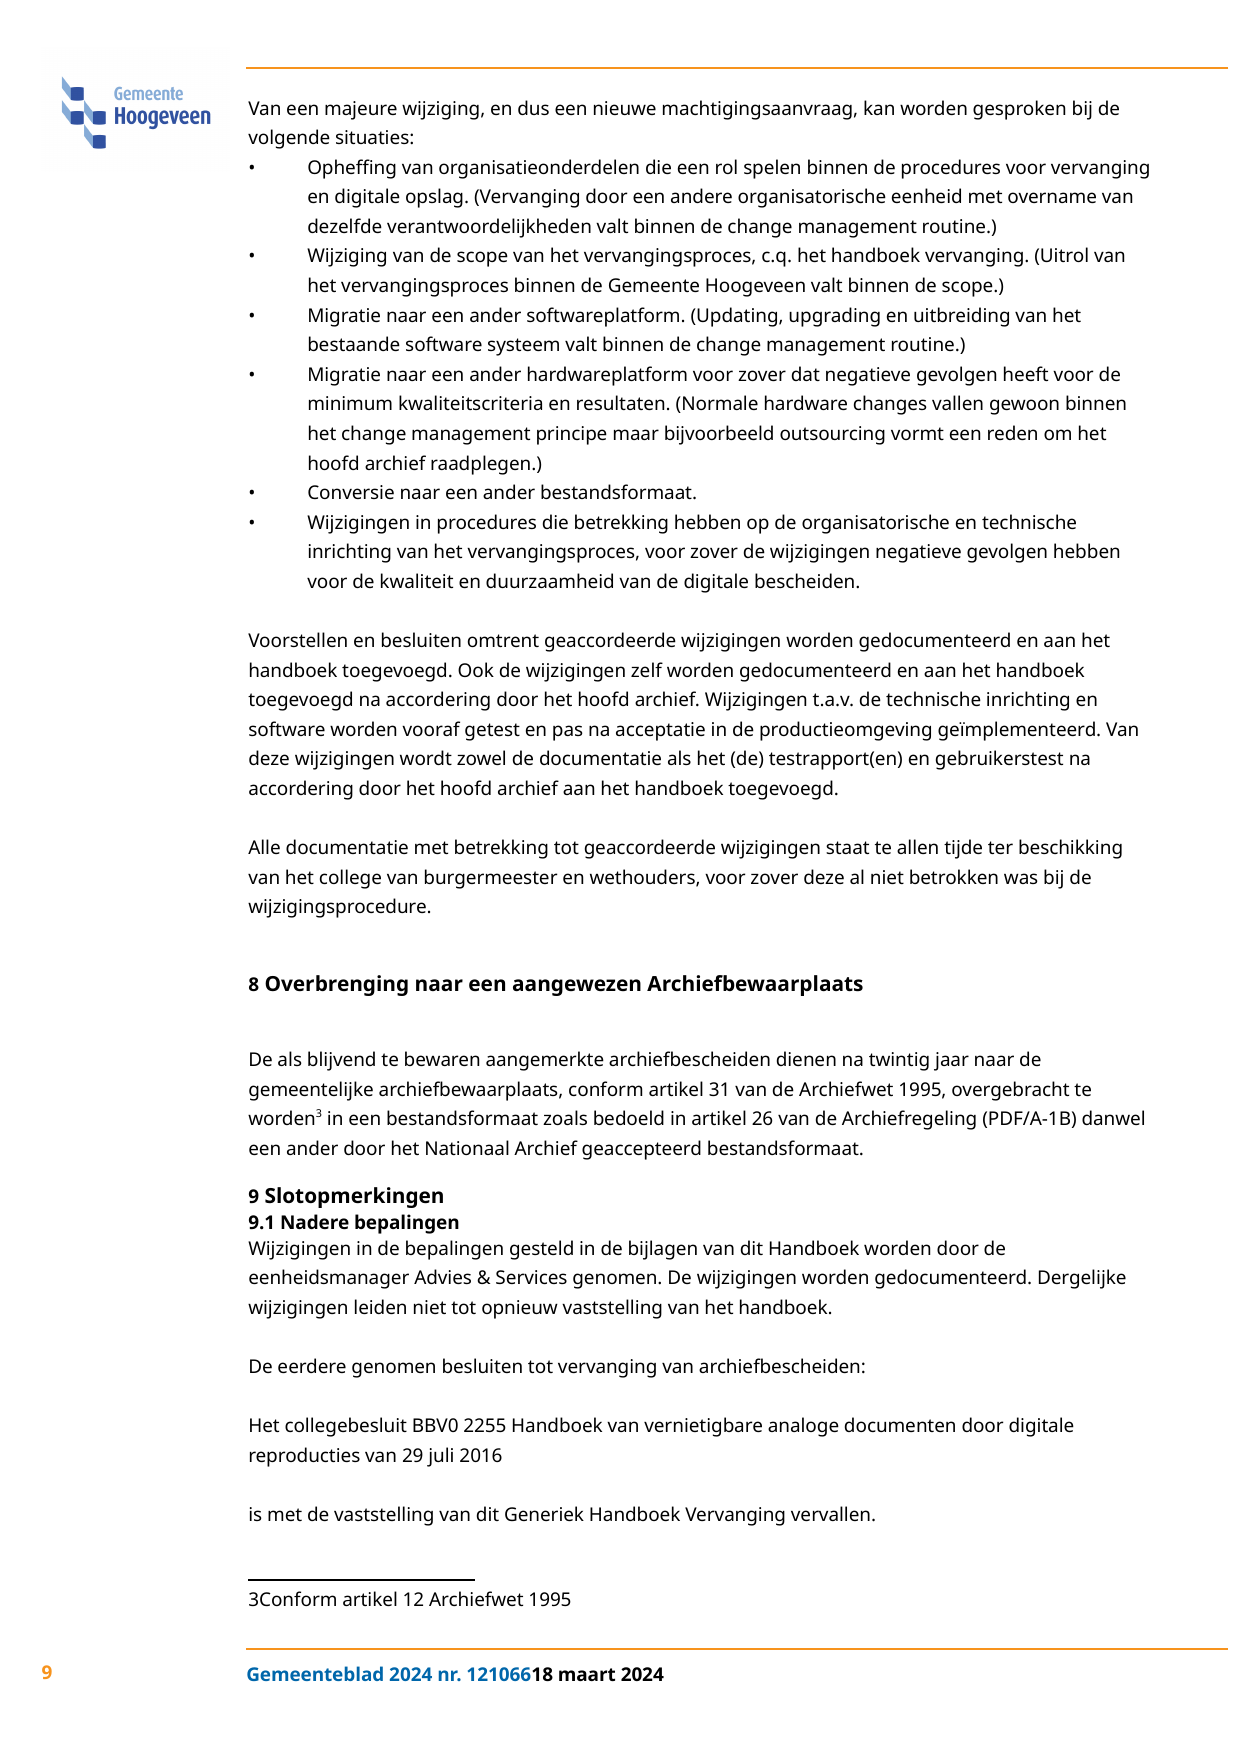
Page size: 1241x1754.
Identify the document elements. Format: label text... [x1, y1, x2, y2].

text 8 Overbrenging naar een aangewezen Archiefbewaarplaats [248, 969, 1152, 997]
text Conform artikel 12 Archiefwet 1995 [248, 1586, 1152, 1612]
list Conversie naar een ander bestandsformaat. [248, 479, 1152, 505]
list Migratie naar een ander hardwareplatform voor zover dat negatieve gevolgen heeft voor de minimum kwaliteitscriteria en resultaten. (Normale hardware changes vallen gewoon binnen het change management principe maar bijvoorbeeld outsourcing vormt een reden om het hoofd archief raadplegen.) [248, 361, 1152, 476]
text Het collegebesluit BBV0 2255 Handboek van vernietigbare analoge documenten door digitale reproducties van 29 juli 2016 [248, 1412, 1152, 1468]
text Alle documentatie met betrekking tot geaccordeerde wijzigingen staat te allen tijde ter beschikking van het college van burgermeester en wethouders, voor zover deze al niet betrokken was bij de wijzigingsprocedure. [248, 834, 1152, 919]
text 9.1 Nadere bepalingen [248, 1209, 1152, 1235]
text is met de vaststelling van dit Generiek Handboek Vervanging vervallen. [248, 1501, 1152, 1527]
list Wijziging van de scope van het vervangingsproces, c.q. het handboek vervanging. (Uitrol van het vervangingsproces binnen de Gemeente Hoogeveen valt binnen de scope.) [248, 243, 1152, 298]
text De als blijvend te bewaren aangemerkte archiefbescheiden dienen na twintig jaar naar de gemeentelijke archiefbewaarplaats, conform artikel 31 van de Archiefwet 1995, overgebracht te worden in een bestandsformaat zoals bedoeld in artikel 26 van de Archiefregeling (PDF/A-1B) danwel een ander door het Nationaal Archief geaccepteerd bestandsformaat. [248, 1046, 1152, 1161]
list Wijzigingen in procedures die betrekking hebben op de organisatorische en technische inrichting van het vervangingsproces, voor zover de wijzigingen negatieve gevolgen hebben voor de kwaliteit en duurzaamheid van de digitale bescheiden. [248, 509, 1152, 594]
text Voorstellen en besluiten omtrent geaccordeerde wijzigingen worden gedocumenteerd en aan het handboek toegevoegd. Ook de wijzigingen zelf worden gedocumenteerd en aan het handboek toegevoegd na accordering door het hoofd archief. Wijzigingen t.a.v. de technische inrichting en software worden vooraf getest en pas na acceptatie in de productieomgeving geïmplementeerd. Van deze wijzigingen wordt zowel de documentatie als het (de) testrapport(en) en gebruikerstest na accordering door het hoofd archief aan het handboek toegevoegd. [248, 627, 1152, 801]
text 9 Slotopmerkingen [248, 1181, 1152, 1209]
list Opheffing van organisatieonderdelen die een rol spelen binnen de procedures voor vervanging en digitale opslag. (Vervanging door een andere organisatorische eenheid met overname van dezelfde verantwoordelijkheden valt binnen de change management routine.) [248, 154, 1152, 239]
list Migratie naar een ander softwareplatform. (Updating, upgrading en uitbreiding van het bestaande software systeem valt binnen de change management routine.) [248, 302, 1152, 357]
text De eerdere genomen besluiten tot vervanging van archiefbescheiden: [248, 1353, 1152, 1379]
picture [41, 47, 231, 172]
text Van een majeure wijziging, en dus een nieuwe machtigingsaanvraag, kan worden gesproken bij de volgende situaties: [248, 95, 1152, 150]
text Wijzigingen in de bepalingen gesteld in de bijlagen van dit Handboek worden door de eenheidsmanager Advies & Services genomen. De wijzigingen worden gedocumenteerd. Dergelijke wijzigingen leiden niet tot opnieuw vaststelling van het handboek. [248, 1235, 1152, 1320]
